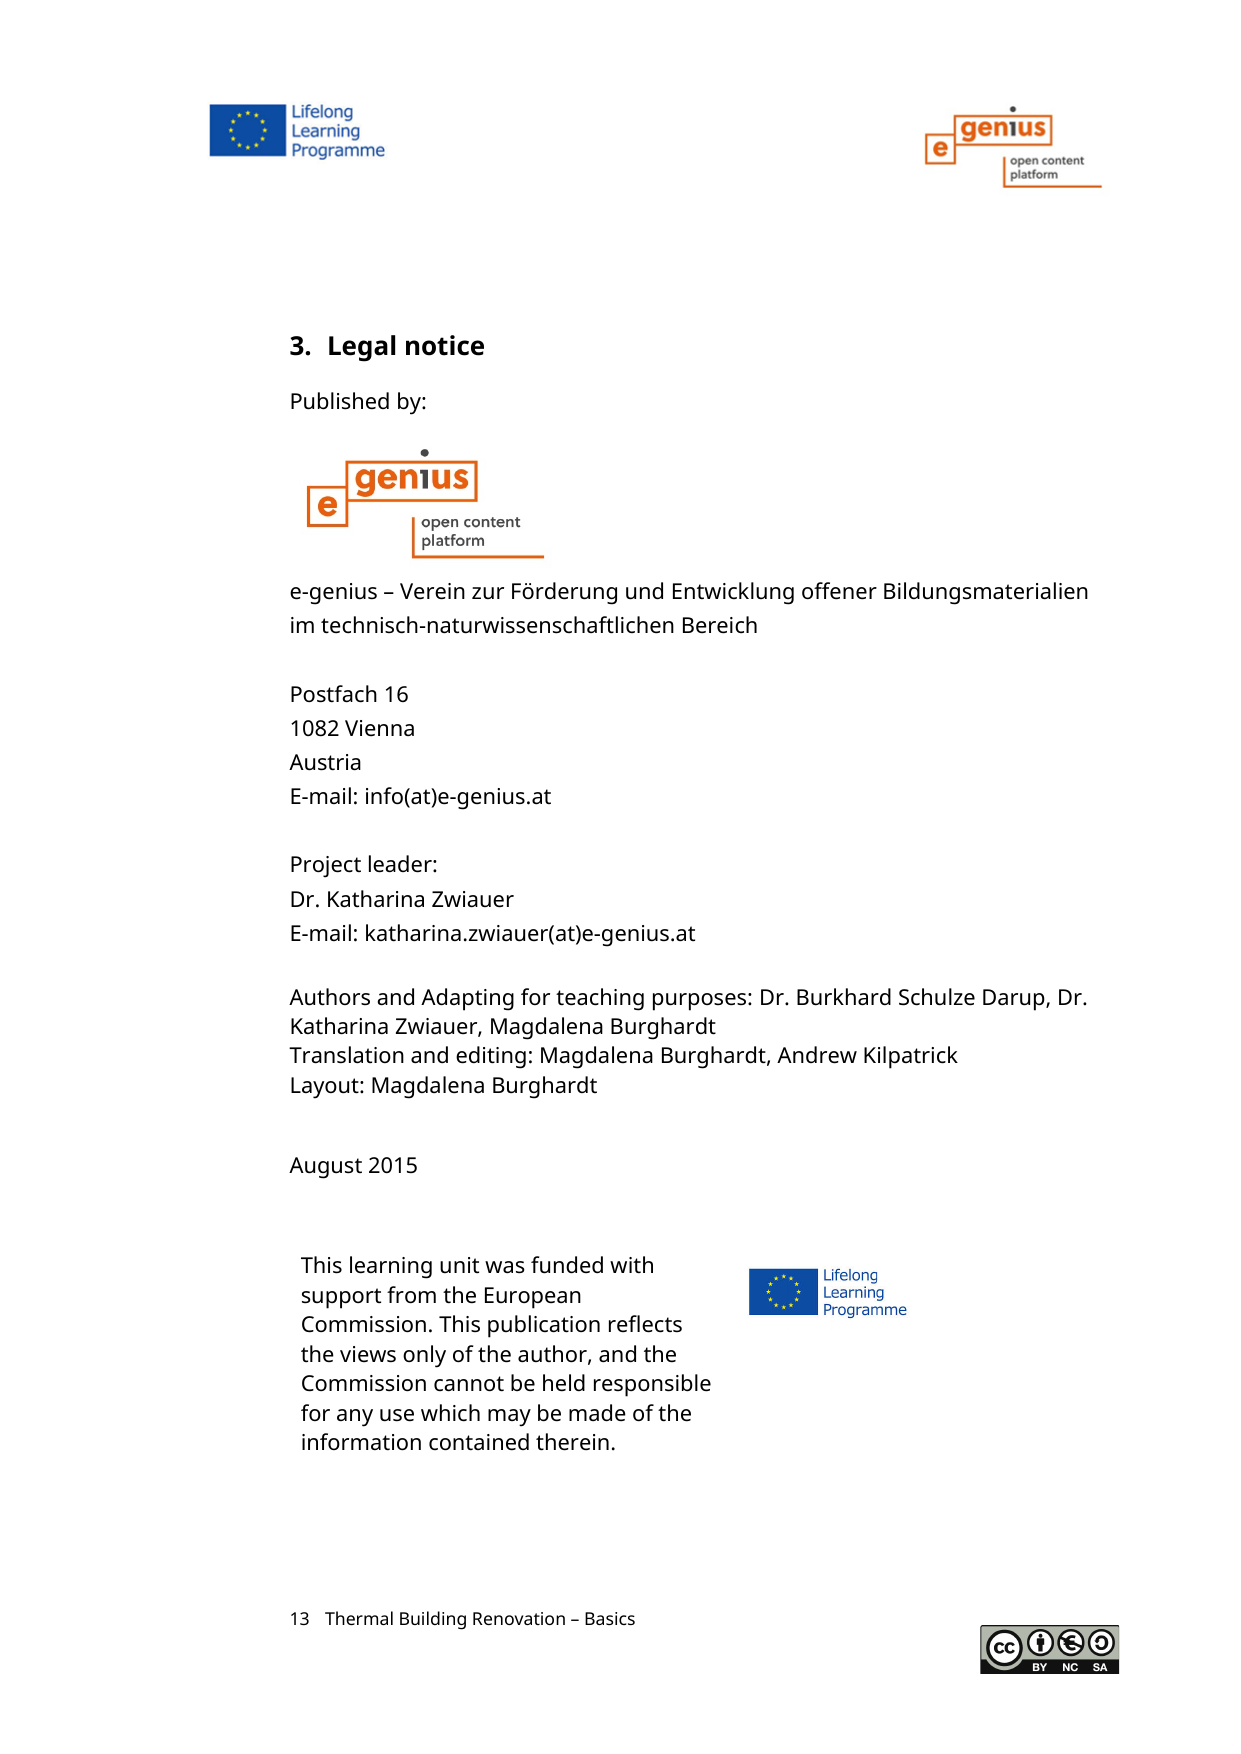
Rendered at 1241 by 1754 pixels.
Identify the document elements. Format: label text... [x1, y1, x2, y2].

text E-mail: info(at)e-genius.at [289, 781, 1119, 811]
text Published by: [289, 386, 1119, 416]
text Translation and editing: Magdalena Burghardt, Andrew Kilpatrick [289, 1040, 1119, 1070]
text Layout: Magdalena Burghardt [289, 1070, 1119, 1099]
subtitle Legal notice [289, 332, 1119, 361]
table_header [732, 1250, 953, 1477]
text e-genius – Verein zur Förderung und Entwicklung offener Bildungsmaterialien im technisch-naturwissenschaftlichen Bereich [289, 576, 1119, 640]
text Postfach 16 1082 Vienna Austria [289, 679, 1119, 777]
text Project leader: Dr. Katharina Zwiauer E-mail: katharina.zwiauer(at)e-genius.at [289, 849, 1119, 948]
table_header This learning unit was funded with support from the European Commission. This publication reflects the views only of the author, and the Commission cannot be held responsible for any use which may be made of the information contained therein. [204, 1250, 732, 1477]
text Authors and Adapting for teaching purposes: Dr. Burkhard Schulze Darup, Dr. Katharina Zwiauer, Magdalena Burghardt [289, 981, 1119, 1040]
text August 2015 [289, 1150, 1119, 1179]
table_header [1175, 1250, 1240, 1477]
table_header [953, 1250, 1175, 1477]
